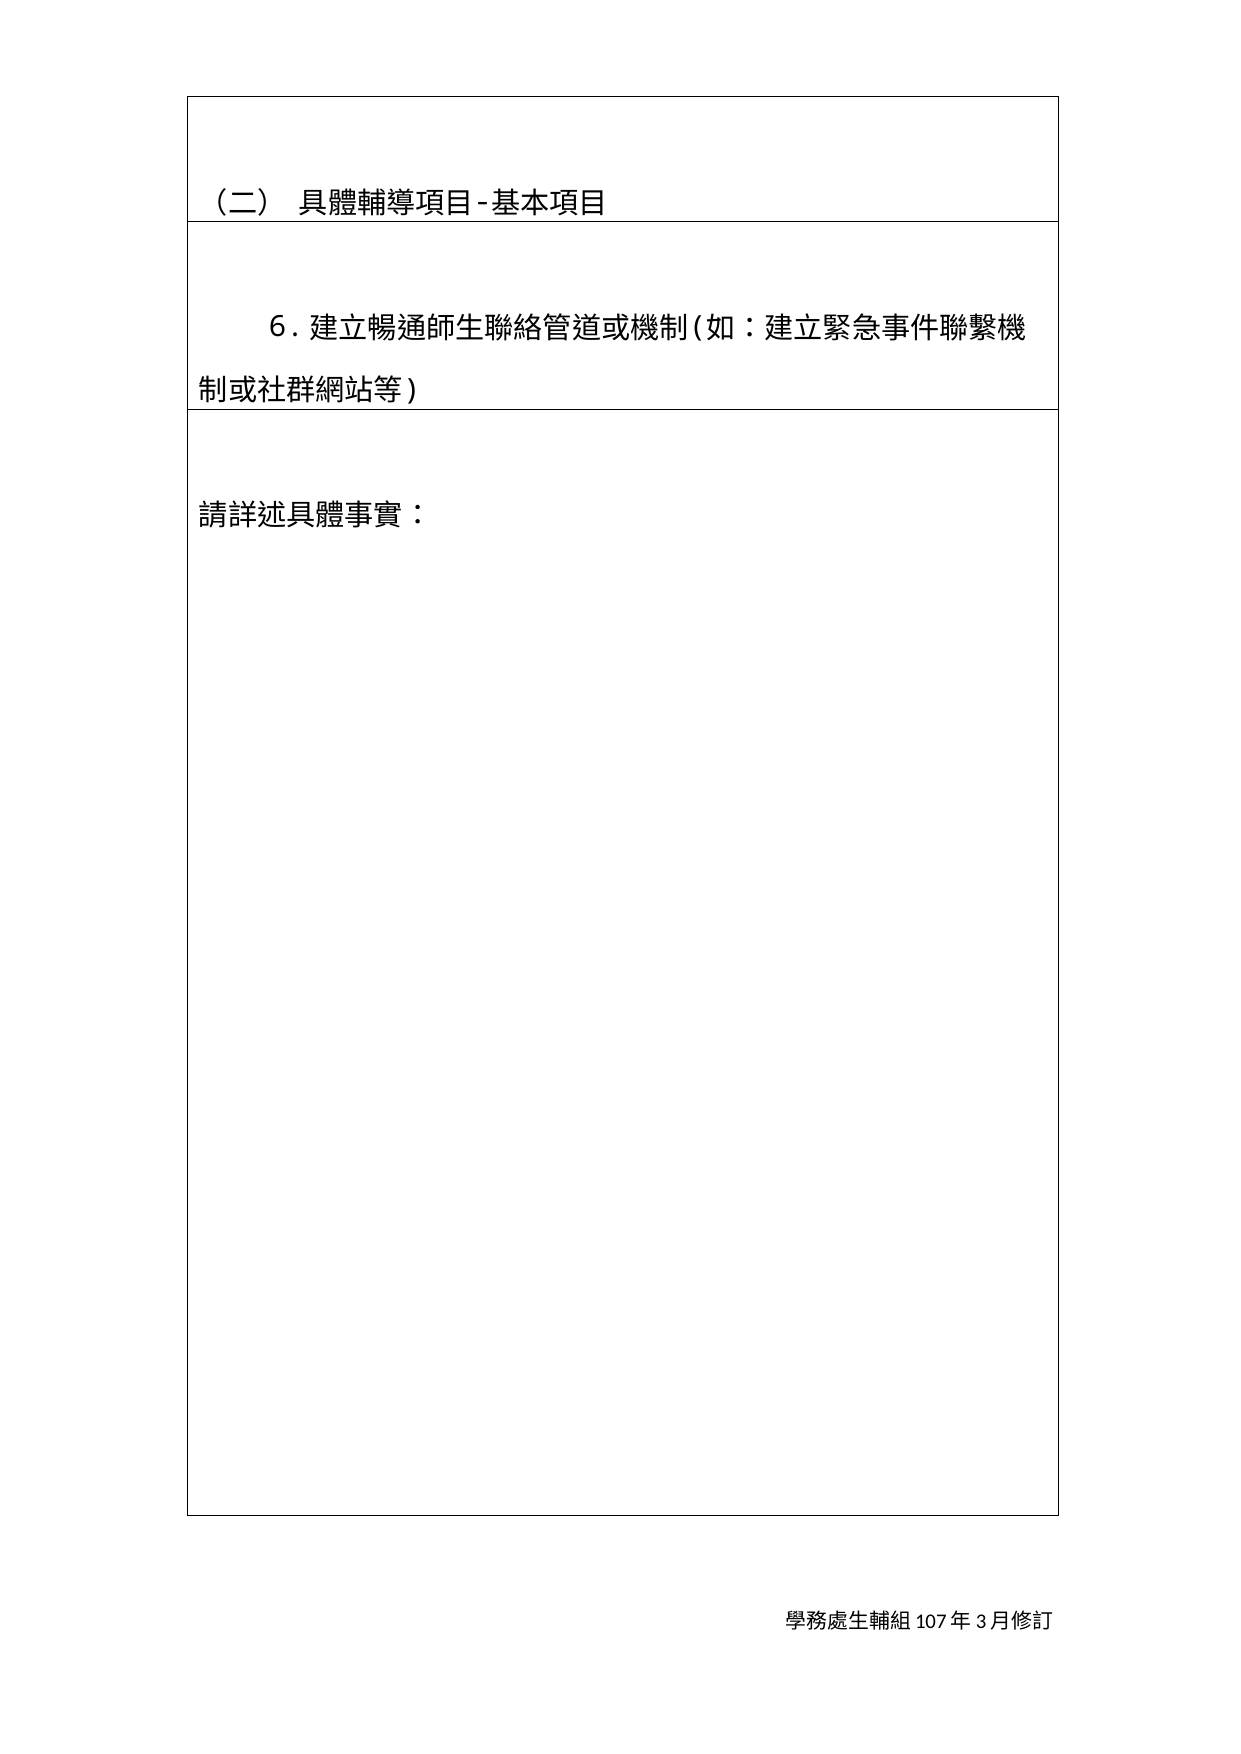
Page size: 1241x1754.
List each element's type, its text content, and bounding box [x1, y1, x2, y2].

table_cell 請詳述具體事實： [188, 410, 1058, 1515]
table_cell 6. 建立暢通師生聯絡管道或機制(如：建立緊急事件聯繫機制或社群網站等) [188, 222, 1058, 409]
table_cell （二） 具體輔導項目-基本項目 [188, 97, 1058, 221]
